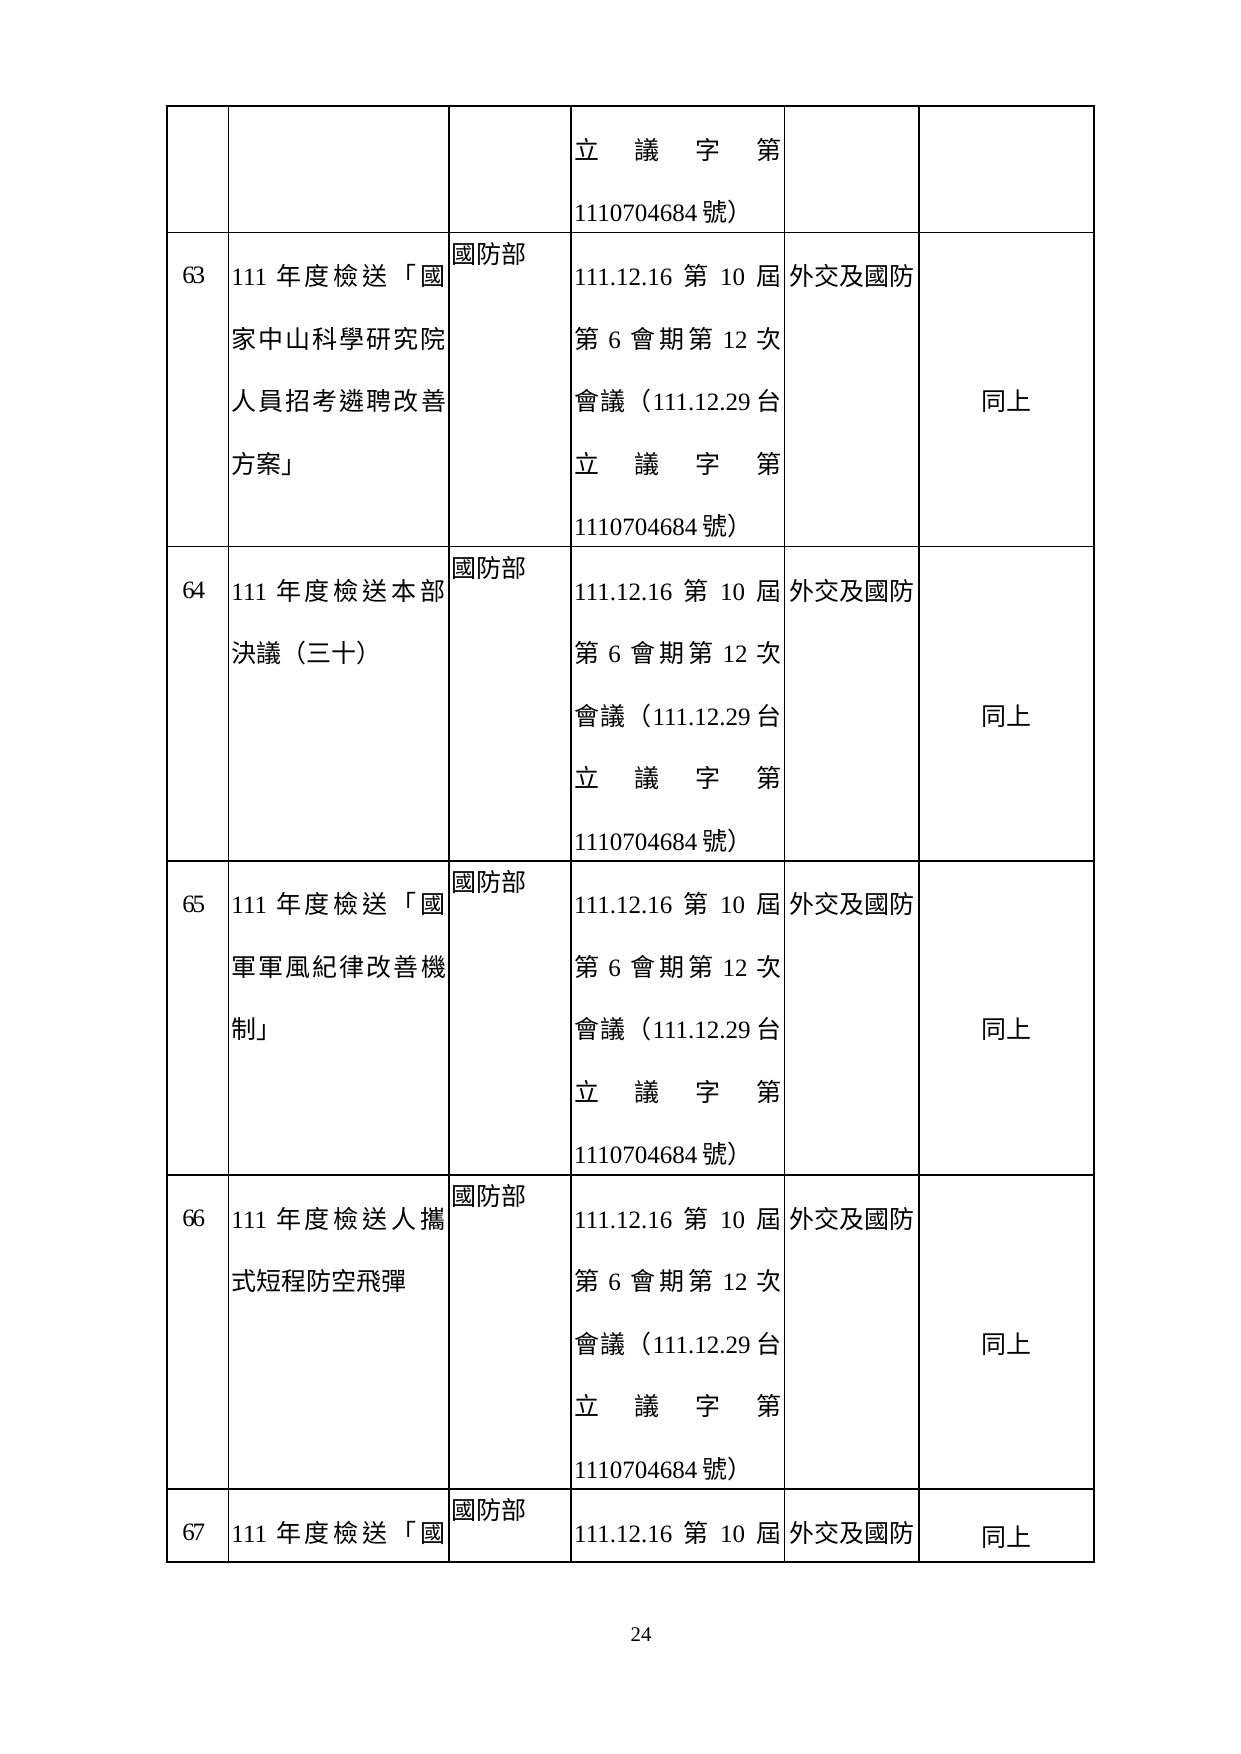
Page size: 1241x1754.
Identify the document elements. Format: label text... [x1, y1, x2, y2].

table_cell [168, 107, 228, 232]
table_cell [450, 107, 570, 232]
table_cell [785, 107, 918, 232]
table_cell 國防部 [450, 1490, 570, 1561]
table_cell 111年度檢送「國軍軍風紀律改善機制」 [229, 862, 448, 1174]
table_cell 外交及國防 [785, 547, 918, 860]
table_cell 111年度檢送「國 [229, 1490, 448, 1561]
table_cell 111.12.16第10屆第6會期第12次會議（111.12.29台立議字第1110704684號） [572, 547, 784, 860]
table_cell 外交及國防 [785, 862, 918, 1174]
table_cell [168, 1176, 228, 1488]
table_cell 同上 [920, 233, 1093, 546]
table_cell 同上 [920, 547, 1093, 860]
table_cell 111.12.16第10屆第6會期第12次會議（111.12.29台立議字第1110704684號） [572, 862, 784, 1174]
table_cell 國防部 [450, 1176, 570, 1488]
table_cell [229, 107, 448, 232]
table_cell 立議字第1110704684號） [572, 107, 784, 232]
table_cell 國防部 [450, 862, 570, 1174]
table_cell 外交及國防 [785, 1490, 918, 1561]
table_cell [168, 233, 228, 546]
table_cell 外交及國防 [785, 233, 918, 546]
table_cell 國防部 [450, 233, 570, 546]
table_cell 111.12.16第10屆 [572, 1490, 784, 1561]
table_cell 國防部 [450, 547, 570, 860]
table_cell 外交及國防 [785, 1176, 918, 1488]
table_cell [168, 1490, 228, 1561]
table_cell 111.12.16第10屆第6會期第12次會議（111.12.29台立議字第1110704684號） [572, 233, 784, 546]
table_cell 同上 [920, 1176, 1093, 1488]
table_cell 同上 [920, 862, 1093, 1174]
table_cell 111.12.16第10屆第6會期第12次會議（111.12.29台立議字第1110704684號） [572, 1176, 784, 1488]
table_cell 111年度檢送「國家中山科學研究院人員招考遴聘改善方案」 [229, 233, 448, 546]
table_cell [920, 107, 1093, 232]
table_cell 111年度檢送本部決議（三十） [229, 547, 448, 860]
table_cell 同上 [920, 1490, 1093, 1561]
table_cell 111年度檢送人攜式短程防空飛彈 [229, 1176, 448, 1488]
table_cell [168, 547, 228, 860]
table_cell [168, 862, 228, 1174]
